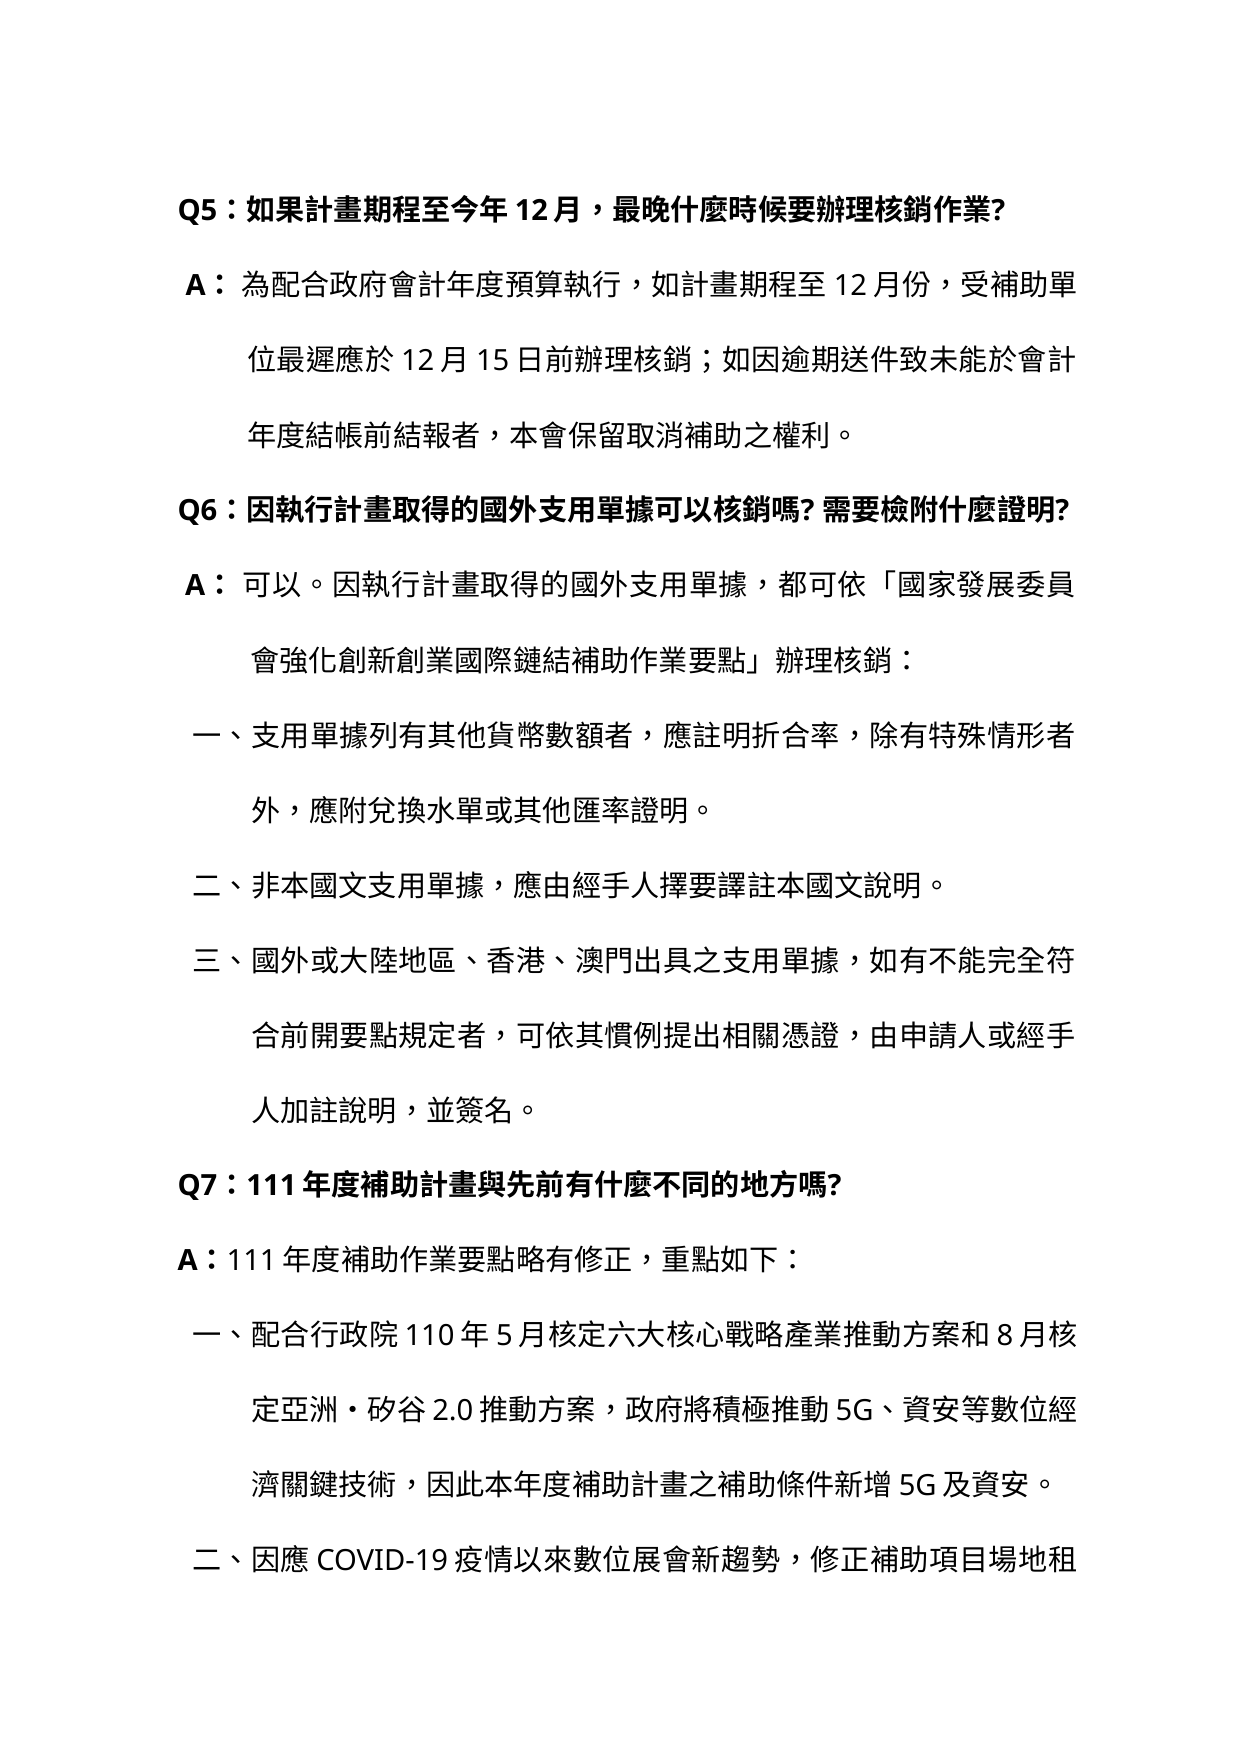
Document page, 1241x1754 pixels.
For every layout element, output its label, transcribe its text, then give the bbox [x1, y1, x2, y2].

text A：111年度補助作業要點略有修正，重點如下： [177, 1214, 1078, 1289]
text Q6：因執行計畫取得的國外支用單據可以核銷嗎? 需要檢附什麼證明? [177, 464, 1078, 539]
text Q7：111年度補助計畫與先前有什麼不同的地方嗎? [177, 1139, 1078, 1214]
list 配合行政院110年5月核定六大核心戰略產業推動方案和8月核定亞洲‧矽谷2.0推動方案，政府將積極推動5G、資安等數位經濟關鍵技術，因此本年度補助計畫之補助條件新增5G及資安。 [192, 1289, 1078, 1514]
text Q5：如果計畫期程至今年12月，最晚什麼時候要辦理核銷作業? [177, 164, 1078, 239]
list 國外或大陸地區、香港、澳門出具之支用單據，如有不能完全符合前開要點規定者，可依其慣例提出相關憑證，由申請人或經手人加註說明，並簽名。 [192, 914, 1078, 1139]
list 支用單據列有其他貨幣數額者，應註明折合率，除有特殊情形者外，應附兌換水單或其他匯率證明。 [192, 689, 1078, 839]
text A： 為配合政府會計年度預算執行，如計畫期程至12月份，受補助單位最遲應於12月15日前辦理核銷；如因逾期送件致未能於會計年度結帳前結報者，本會保留取消補助之權利。 [185, 239, 1078, 464]
list 因應COVID-19疫情以來數位展會新趨勢，修正補助項目場地租 [192, 1514, 1078, 1589]
list 非本國文支用單據，應由經手人擇要譯註本國文說明。 [192, 839, 1078, 914]
text A： 可以。因執行計畫取得的國外支用單據，都可依「國家發展委員會強化創新創業國際鏈結補助作業要點」辦理核銷： [185, 539, 1078, 689]
